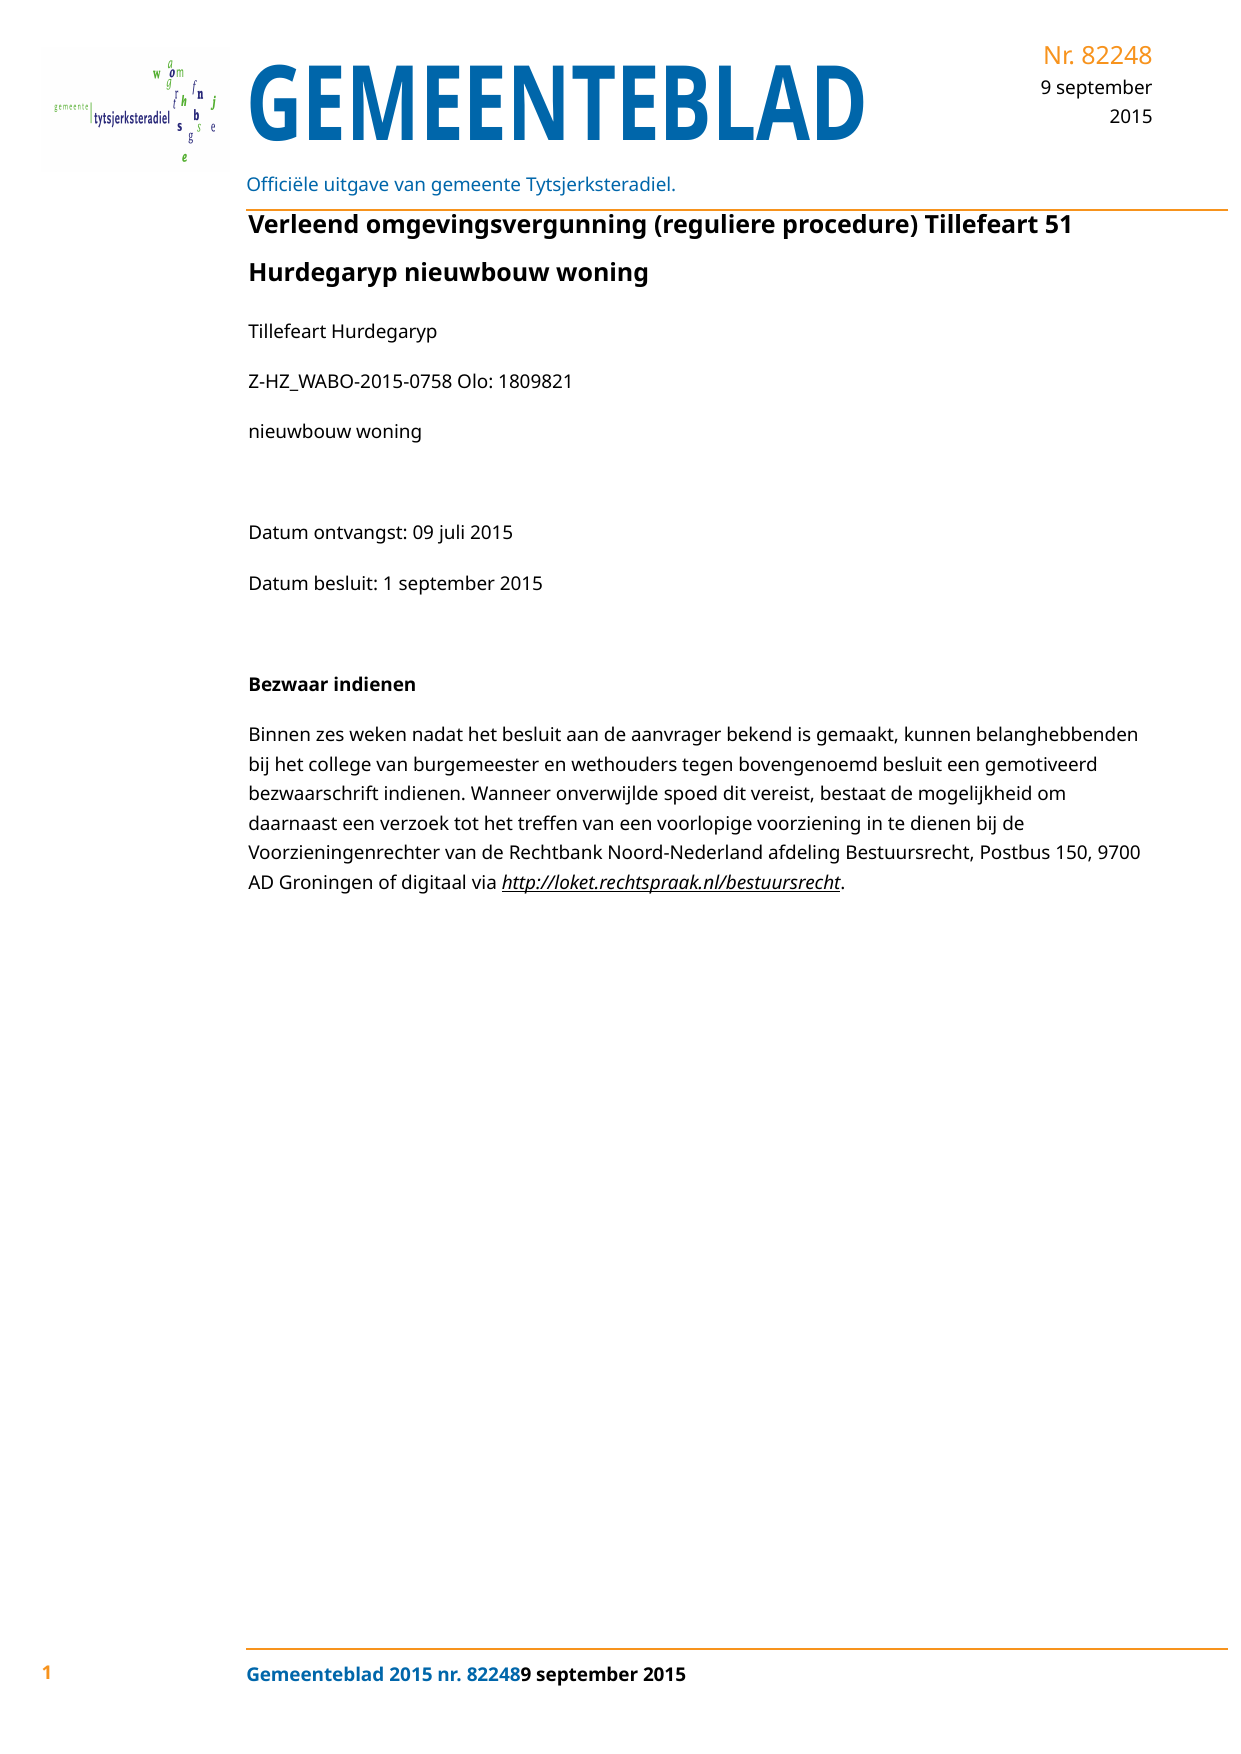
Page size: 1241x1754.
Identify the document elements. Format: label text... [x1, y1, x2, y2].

text Datum besluit: 1 september 2015 [248, 570, 1152, 596]
picture [41, 47, 231, 172]
text Bezwaar indienen [248, 671, 1152, 697]
text Tillefeart Hurdegaryp [248, 318, 1152, 344]
text nieuwbouw woning [248, 419, 1152, 444]
text Verleend omgevingsvergunning (reguliere procedure) Tillefeart 51 Hurdegaryp nieuwbouw woning [248, 211, 1152, 288]
text Binnen zes weken nadat het besluit aan de aanvrager bekend is gemaakt, kunnen belanghebbenden bij het college van burgemeester en wethouders tegen bovengenoemd besluit een gemotiveerd bezwaarschrift indienen. Wanneer onverwijlde spoed dit vereist, bestaat de mogelijkheid om daarnaast een verzoek tot het treffen van een voorlopige voorziening in te dienen bij de Voorzieningenrechter van de Rechtbank Noord-Nederland afdeling Bestuursrecht, Postbus 150, 9700 AD Groningen of digitaal via http://loket.rechtspraak.nl/bestuursrecht. [248, 721, 1152, 895]
text Datum ontvangst: 09 juli 2015 [248, 519, 1152, 545]
text Z-HZ_WABO-2015-0758 Olo: 1809821 [248, 368, 1152, 394]
